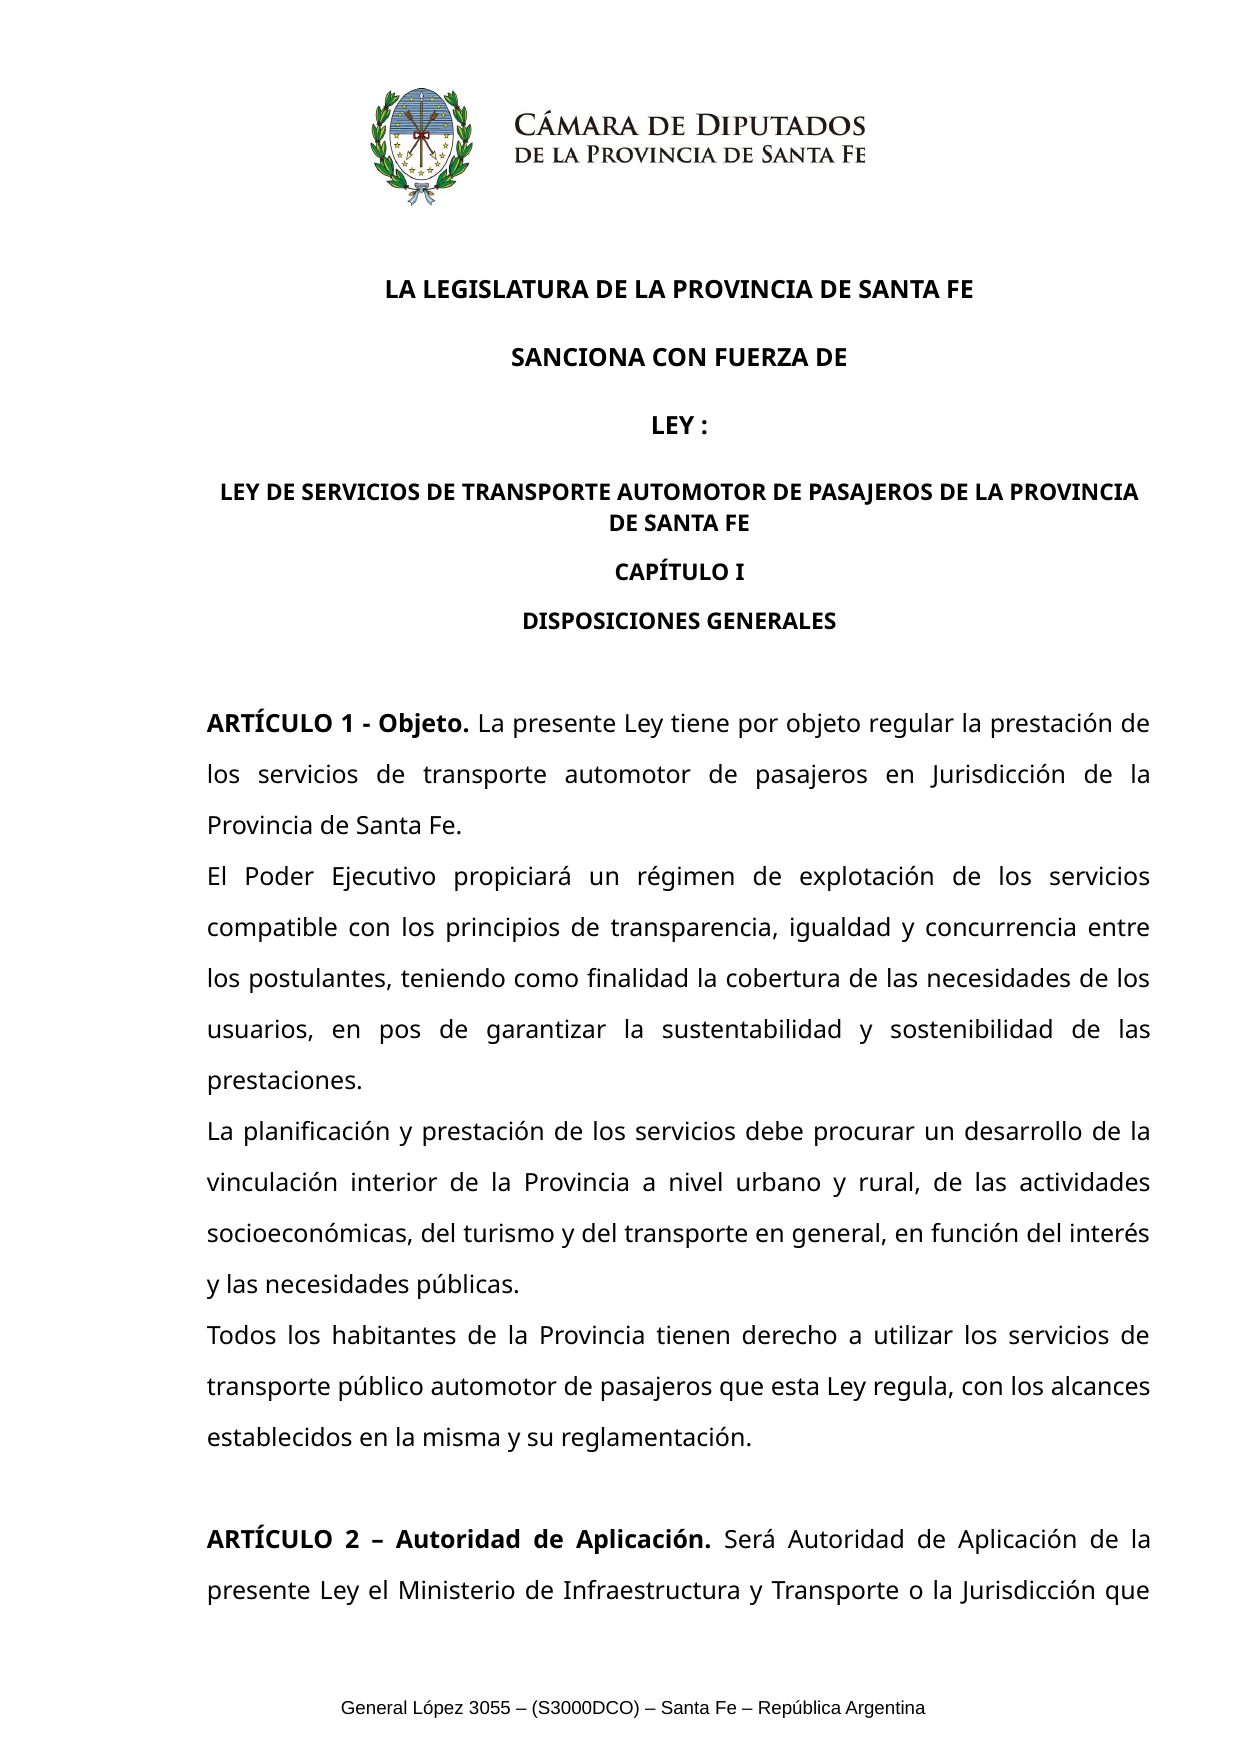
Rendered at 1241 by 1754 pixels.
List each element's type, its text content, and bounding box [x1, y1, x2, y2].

text LA LEGISLATURA DE LA PROVINCIA DE SANTA FE [207, 272, 1152, 306]
text La planificación y prestación de los servicios debe procurar un desarrollo de la vinculación interior de la Provincia a nivel urbano y rural, de las actividades socioeconómicas, del turismo y del transporte en general, en función del interés y las necesidades públicas. [207, 1113, 1152, 1301]
text CAPÍTULO I [207, 556, 1152, 587]
text ARTÍCULO 2 – Autoridad de Aplicación. Será Autoridad de Aplicación de la presente Ley el Ministerio de Infraestructura y Transporte o la Jurisdicción que [207, 1522, 1152, 1607]
text ARTÍCULO 1 - Objeto. La presente Ley tiene por objeto regular la prestación de los servicios de transporte automotor de pasajeros en Jurisdicción de la Provincia de Santa Fe. [207, 705, 1152, 841]
text Todos los habitantes de la Provincia tienen derecho a utilizar los servicios de transporte público automotor de pasajeros que esta Ley regula, con los alcances establecidos en la misma y su reglamentación. [207, 1318, 1152, 1454]
text SANCIONA CON FUERZA DE [207, 340, 1152, 374]
picture [370, 88, 866, 210]
text El Poder Ejecutivo propiciará un régimen de explotación de los servicios compatible con los principios de transparencia, igualdad y concurrencia entre los postulantes, teniendo como finalidad la cobertura de las necesidades de los usuarios, en pos de garantizar la sustentabilidad y sostenibilidad de las prestaciones. [207, 858, 1152, 1097]
text LEY : [207, 408, 1152, 442]
text LEY DE SERVICIOS DE TRANSPORTE AUTOMOTOR DE PASAJEROS DE LA PROVINCIA DE SANTA FE [207, 476, 1152, 538]
text DISPOSICIONES GENERALES [207, 605, 1152, 636]
